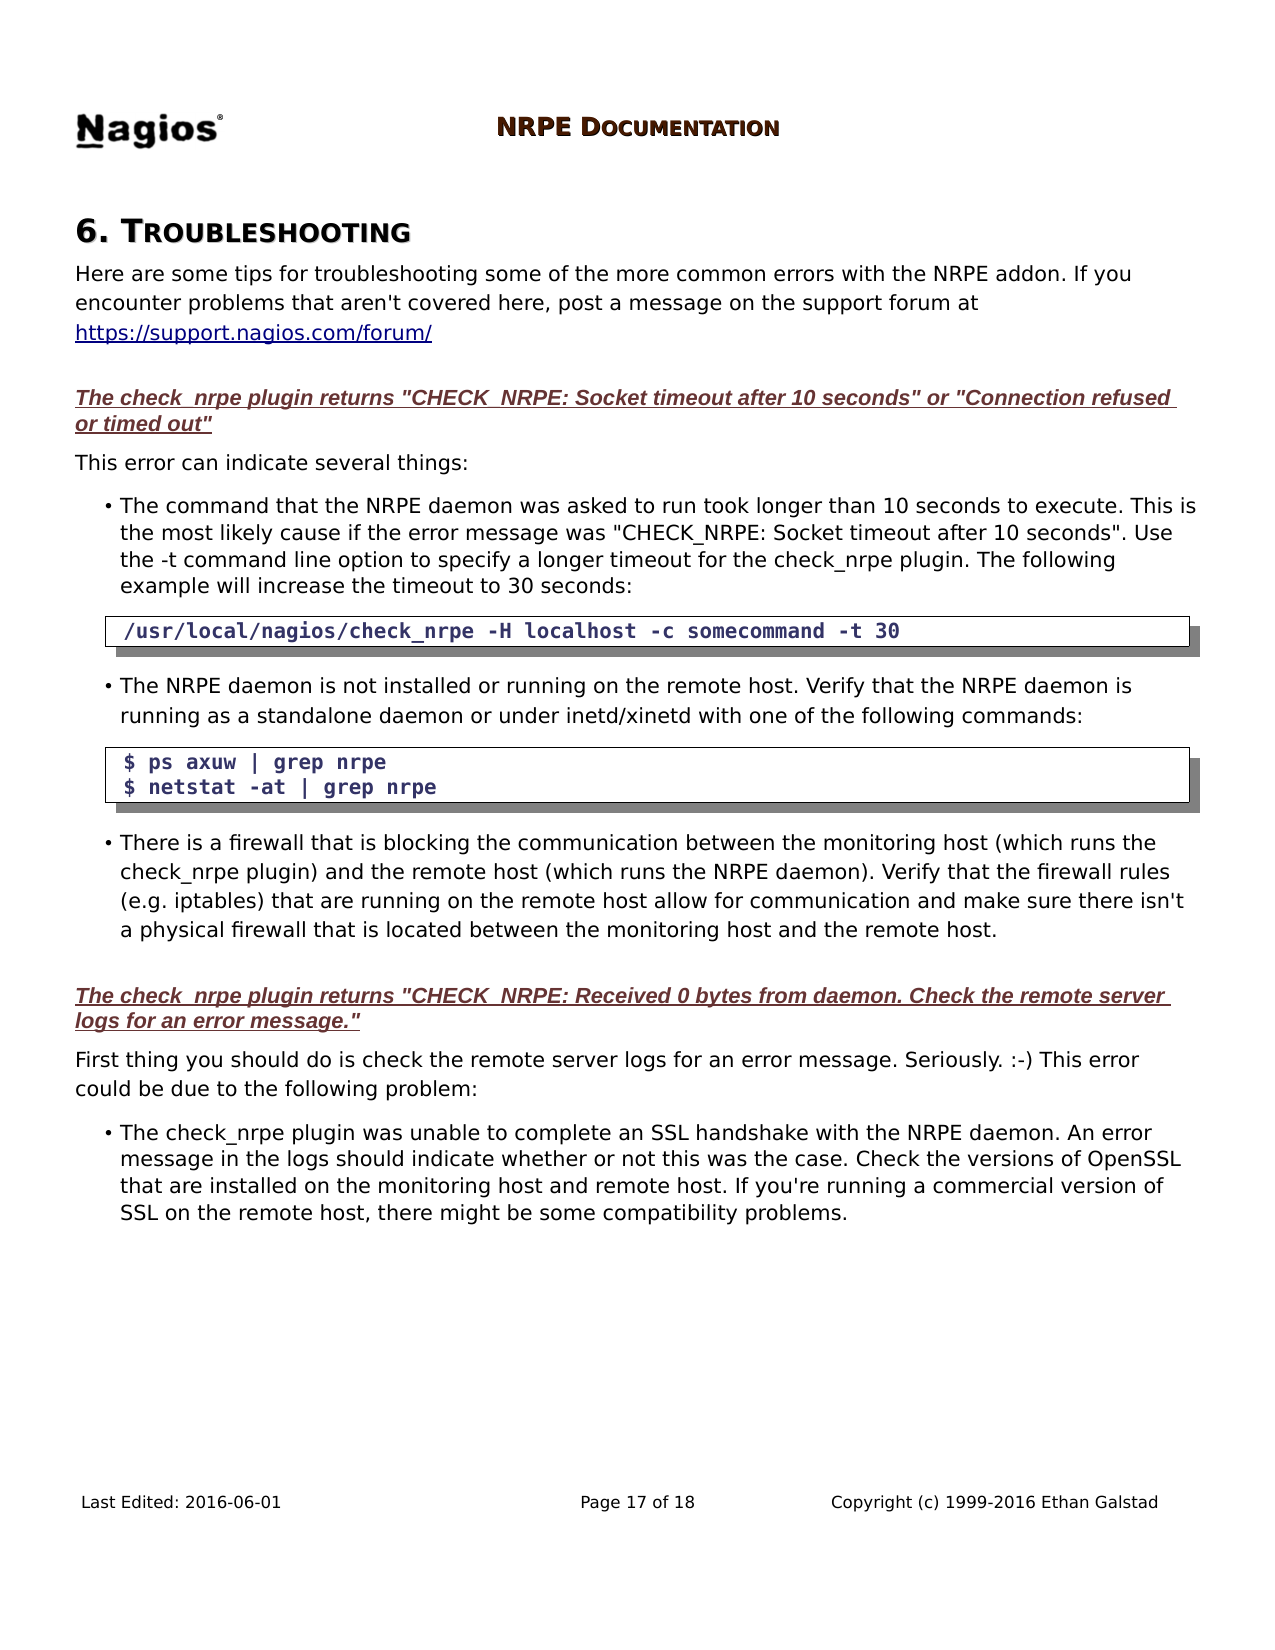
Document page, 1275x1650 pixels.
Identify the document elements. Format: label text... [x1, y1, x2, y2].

list The check_nrpe plugin was unable to complete an SSL handshake with the NRPE daemon. An error message in the logs should indicate whether or not this was the case. Check the versions of OpenSSL that are installed on the monitoring host and remote host. If you're running a commercial version of SSL on the remote host, there might be some compatibility problems. [105, 1121, 1200, 1225]
list The command that the NRPE daemon was asked to run took longer than 10 seconds to execute. This is the most likely cause if the error message was "CHECK_NRPE: Socket timeout after 10 seconds". Use the -t command line option to specify a longer timeout for the check_nrpe plugin. The following example will increase the timeout to 30 seconds: [105, 494, 1200, 598]
picture [75, 112, 225, 150]
subtitle The check_nrpe plugin returns "CHECK_NRPE: Socket timeout after 10 seconds" or "Connection refused or timed out" [75, 385, 1200, 436]
list $ ps axuw | grep nrpe [106, 748, 1189, 772]
list The NRPE daemon is not installed or running on the remote host. Verify that the NRPE daemon is running as a standalone daemon or under inetd/xinetd with one of the following commands: [105, 674, 1200, 728]
text First thing you should do is check the remote server logs for an error message. Seriously. :-) This error could be due to the following problem: [75, 1048, 1200, 1101]
subtitle The check_nrpe plugin returns "CHECK_NRPE: Received 0 bytes from daemon. Check the remote server logs for an error message." [75, 982, 1200, 1033]
list /usr/local/nagios/check_nrpe -H localhost -c somecommand -t 30 [106, 617, 1189, 646]
subtitle 6. Troubleshooting [75, 212, 1200, 250]
list $ netstat -at | grep nrpe [106, 772, 1189, 802]
list There is a firewall that is blocking the communication between the monitoring host (which runs the check_nrpe plugin) and the remote host (which runs the NRPE daemon). Verify that the firewall rules (e.g. iptables) that are running on the remote host allow for communication and make sure there isn't a physical firewall that is located between the monitoring host and the remote host. [105, 831, 1200, 942]
text This error can indicate several things: [75, 451, 1200, 475]
text Here are some tips for troubleshooting some of the more common errors with the NRPE addon. If you encounter problems that aren't covered here, post a message on the support forum at https://support.nagios.com/forum/ [75, 262, 1200, 345]
